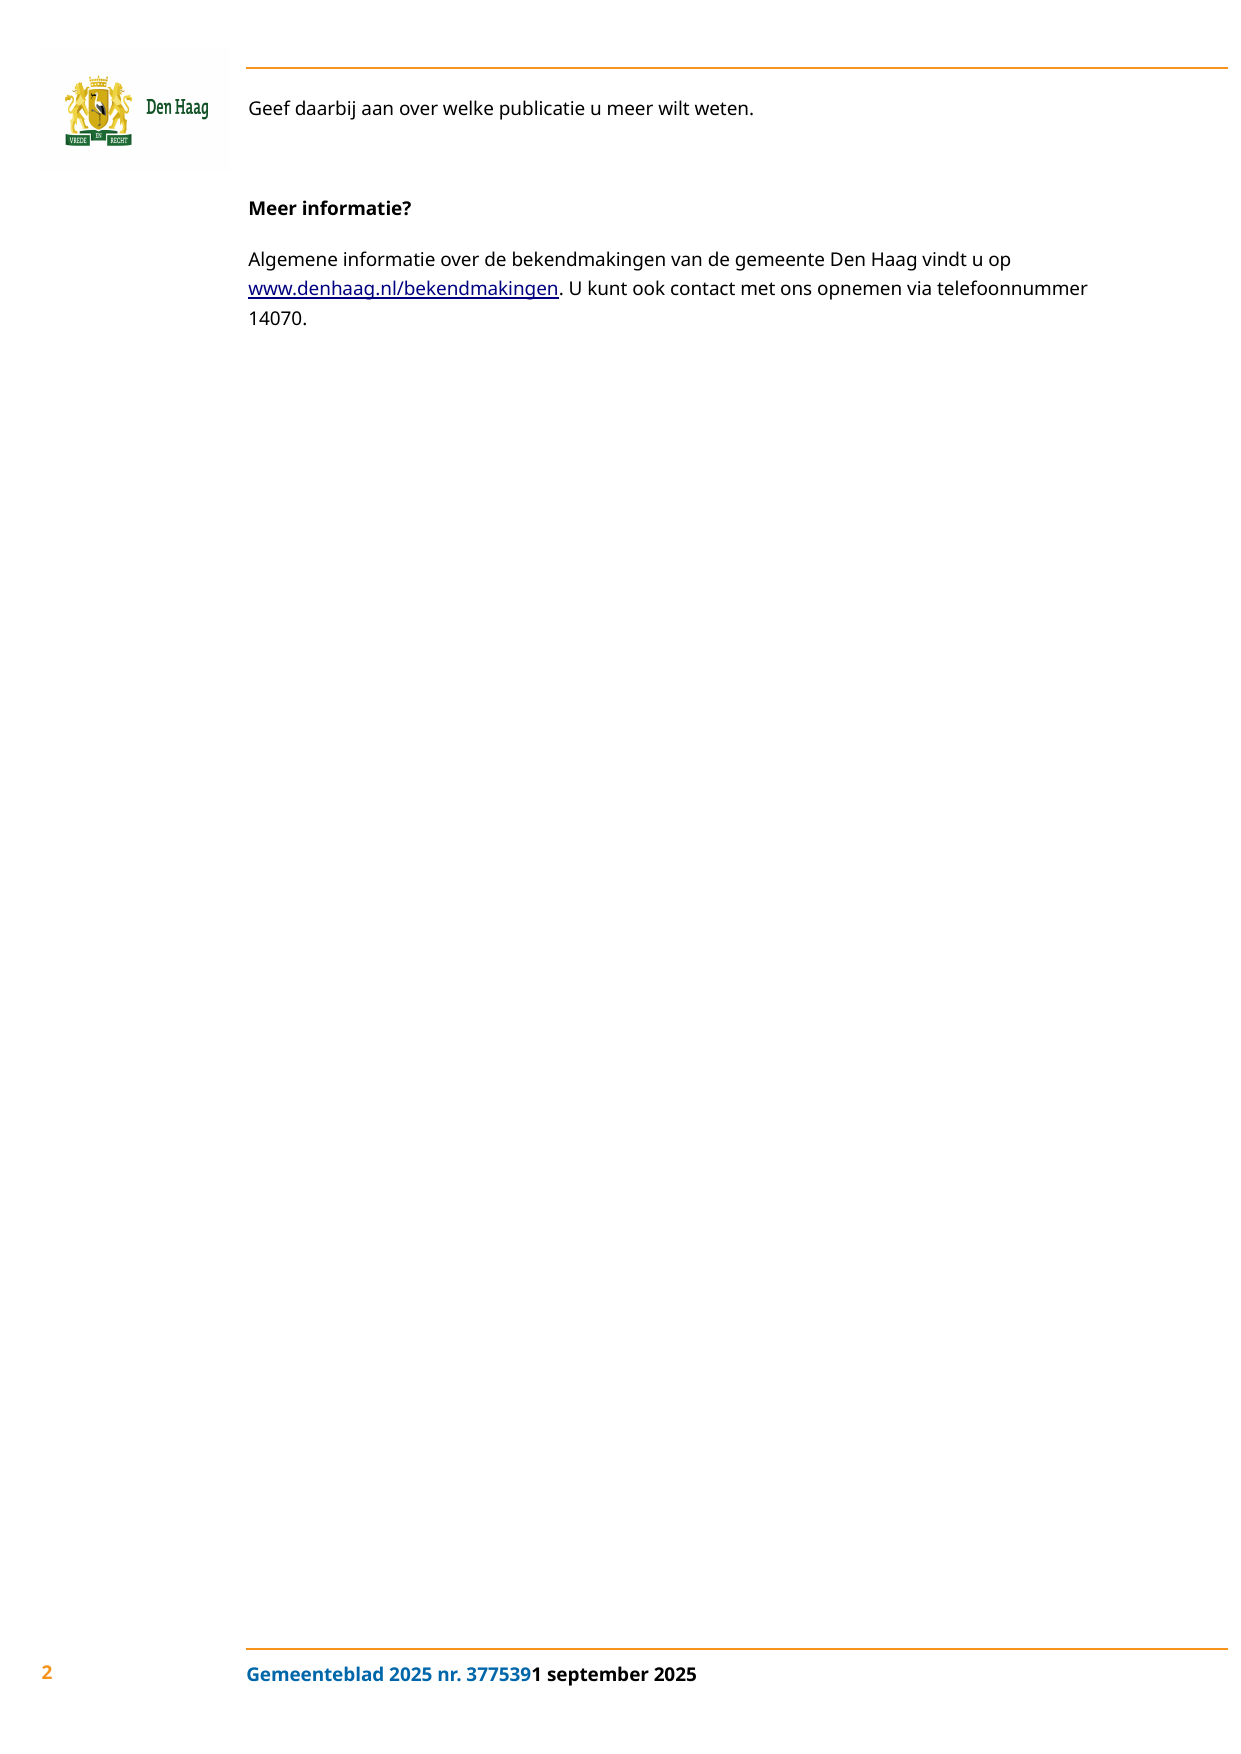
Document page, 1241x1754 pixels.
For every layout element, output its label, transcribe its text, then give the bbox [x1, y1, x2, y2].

text Algemene informatie over de bekendmakingen van de gemeente Den Haag vindt u op www.denhaag.nl/bekendmakingen. U kunt ook contact met ons opnemen via telefoonnummer 14070. [248, 246, 1152, 331]
text Meer informatie? [248, 196, 1152, 221]
picture [41, 47, 231, 172]
text Geef daarbij aan over welke publicatie u meer wilt weten. [248, 95, 1152, 121]
